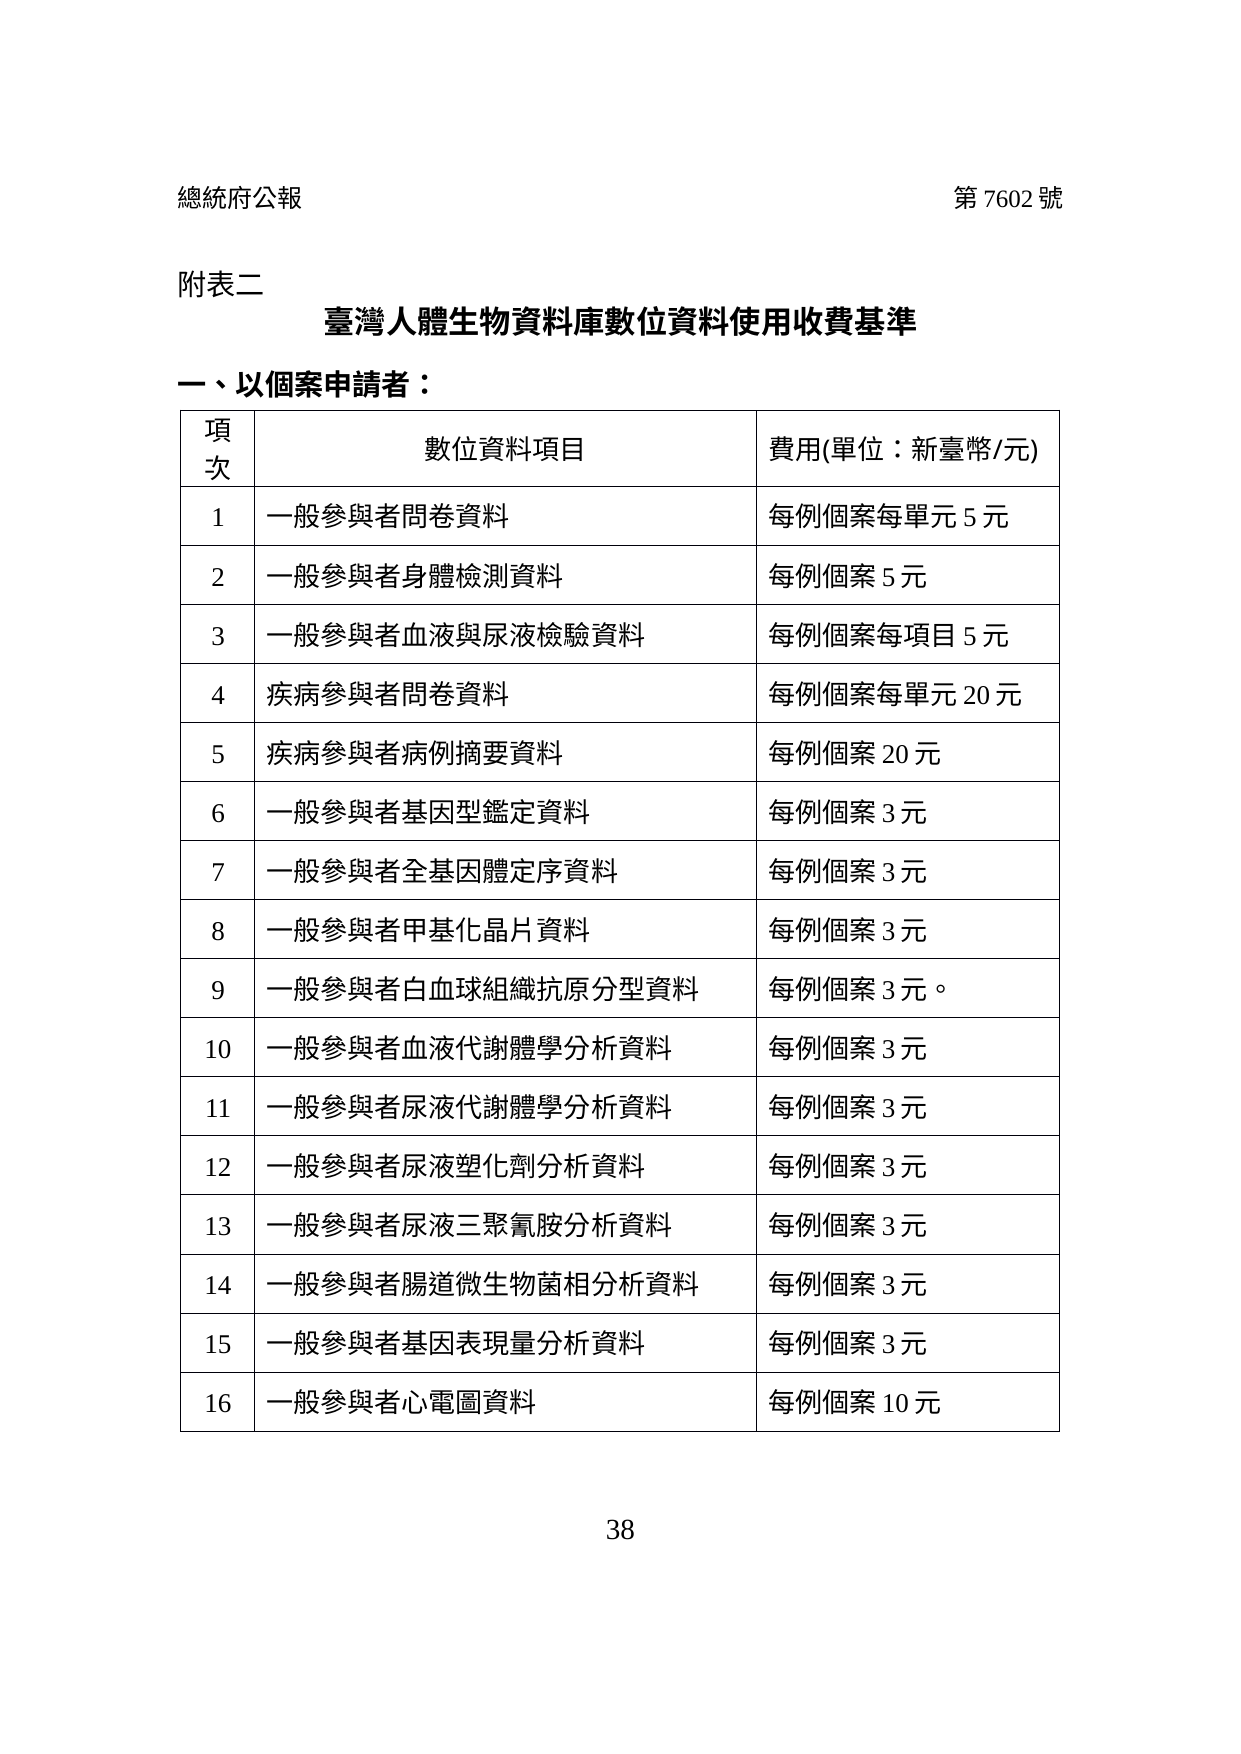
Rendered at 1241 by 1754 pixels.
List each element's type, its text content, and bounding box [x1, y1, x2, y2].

table_cell 2 [181, 546, 254, 604]
table_cell 每例個案每單元20元 [757, 664, 1059, 722]
table_cell 一般參與者尿液塑化劑分析資料 [255, 1136, 756, 1194]
table_cell 每例個案3元 [757, 1195, 1059, 1253]
table_cell 每例個案3元 [757, 841, 1059, 899]
table_cell 13 [181, 1195, 254, 1253]
table_cell 11 [181, 1077, 254, 1135]
table_header 費用(單位：新臺幣/元) [757, 411, 1059, 486]
table_cell 15 [181, 1314, 254, 1372]
table_cell 一般參與者尿液三聚氰胺分析資料 [255, 1195, 756, 1253]
table_cell 10 [181, 1018, 254, 1076]
table_cell 每例個案3元 [757, 782, 1059, 840]
table_cell 一般參與者問卷資料 [255, 487, 756, 545]
table_cell 7 [181, 841, 254, 899]
table_cell 每例個案3元 [757, 1136, 1059, 1194]
table_cell 每例個案3元 [757, 1077, 1059, 1135]
table_cell 每例個案3元 [757, 1018, 1059, 1076]
table_cell 9 [181, 959, 254, 1017]
table_cell 每例個案3元 [757, 1314, 1059, 1372]
table_cell 8 [181, 900, 254, 958]
text 臺灣人體生物資料庫數位資料使用收費基準 [177, 303, 1063, 341]
table_cell 每例個案3元。 [757, 959, 1059, 1017]
table_cell 每例個案3元 [757, 1255, 1059, 1312]
text 附表二 [177, 266, 1063, 303]
table_cell 5 [181, 723, 254, 781]
table_cell 疾病參與者病例摘要資料 [255, 723, 756, 781]
table_cell 14 [181, 1255, 254, 1312]
table_cell 一般參與者血液代謝體學分析資料 [255, 1018, 756, 1076]
table_cell 一般參與者尿液代謝體學分析資料 [255, 1077, 756, 1135]
table_cell 每例個案10元 [757, 1373, 1059, 1431]
table_cell 1 [181, 487, 254, 545]
table_cell 3 [181, 605, 254, 663]
table_cell 4 [181, 664, 254, 722]
table_cell 每例個案每項目5元 [757, 605, 1059, 663]
text 一、以個案申請者： [177, 366, 1063, 403]
table_cell 一般參與者基因型鑑定資料 [255, 782, 756, 840]
table_cell 一般參與者心電圖資料 [255, 1373, 756, 1431]
table_cell 每例個案3元 [757, 900, 1059, 958]
table_header 數位資料項目 [255, 411, 756, 486]
table_cell 每例個案5元 [757, 546, 1059, 604]
table_cell 一般參與者甲基化晶片資料 [255, 900, 756, 958]
table_cell 一般參與者血液與尿液檢驗資料 [255, 605, 756, 663]
table_cell 疾病參與者問卷資料 [255, 664, 756, 722]
table_cell 一般參與者白血球組織抗原分型資料 [255, 959, 756, 1017]
table_cell 16 [181, 1373, 254, 1431]
table_cell 每例個案每單元5元 [757, 487, 1059, 545]
table_cell 一般參與者身體檢測資料 [255, 546, 756, 604]
table_header 項次 [181, 411, 254, 486]
table_cell 每例個案20元 [757, 723, 1059, 781]
table_cell 一般參與者全基因體定序資料 [255, 841, 756, 899]
table_cell 12 [181, 1136, 254, 1194]
table_cell 一般參與者腸道微生物菌相分析資料 [255, 1255, 756, 1312]
table_cell 一般參與者基因表現量分析資料 [255, 1314, 756, 1372]
table_cell 6 [181, 782, 254, 840]
